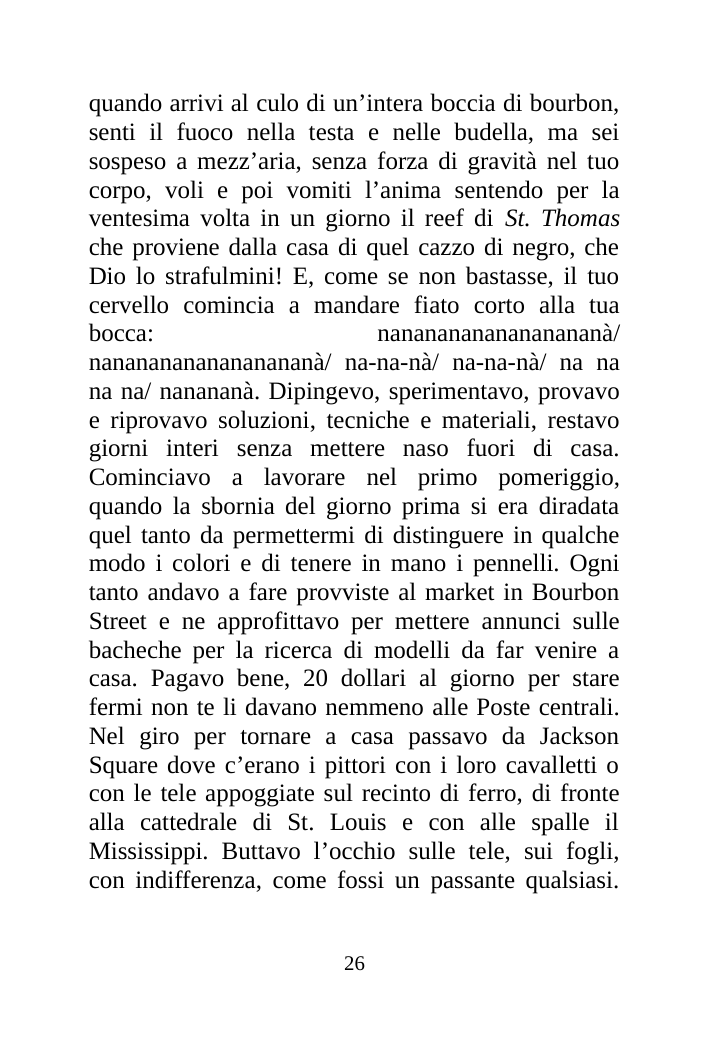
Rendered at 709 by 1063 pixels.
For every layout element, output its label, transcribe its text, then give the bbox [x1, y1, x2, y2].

text quando arrivi al culo di un’intera boccia di bourbon, senti il fuoco nella testa e nelle budella, ma sei sospeso a mezz’aria, senza forza di gravità nel tuo corpo, voli e poi vomiti l’anima sentendo per la ventesima volta in un giorno il reef di St. Thomas che proviene dalla casa di quel cazzo di negro, che Dio lo strafulmini! E, come se non bastasse, il tuo cervello comincia a mandare fiato corto alla tua bocca: nanananananananananà/ nanananananananananà/ na-na-nà/ na-na-nà/ na na na na/ nanananà. Dipingevo, sperimentavo, provavo e riprovavo soluzioni, tecniche e materiali, restavo giorni interi senza mettere naso fuori di casa. Cominciavo a lavorare nel primo pomeriggio, quando la sbornia del giorno prima si era diradata quel tanto da permettermi di distinguere in qualche modo i colori e di tenere in mano i pennelli. Ogni tanto andavo a fare provviste al market in Bourbon Street e ne approfittavo per mettere annunci sulle bacheche per la ricerca di modelli da far venire a casa. Pagavo bene, 20 dollari al giorno per stare fermi non te li davano nemmeno alle Poste centrali. Nel giro per tornare a casa passavo da Jackson Square dove c’erano i pittori con i loro cavalletti o con le tele appoggiate sul recinto di ferro, di fronte alla cattedrale di St. Louis e con alle spalle il Mississippi. Buttavo l’occhio sulle tele, sui fogli, con indifferenza, come fossi un passante qualsiasi. [88, 88, 620, 893]
